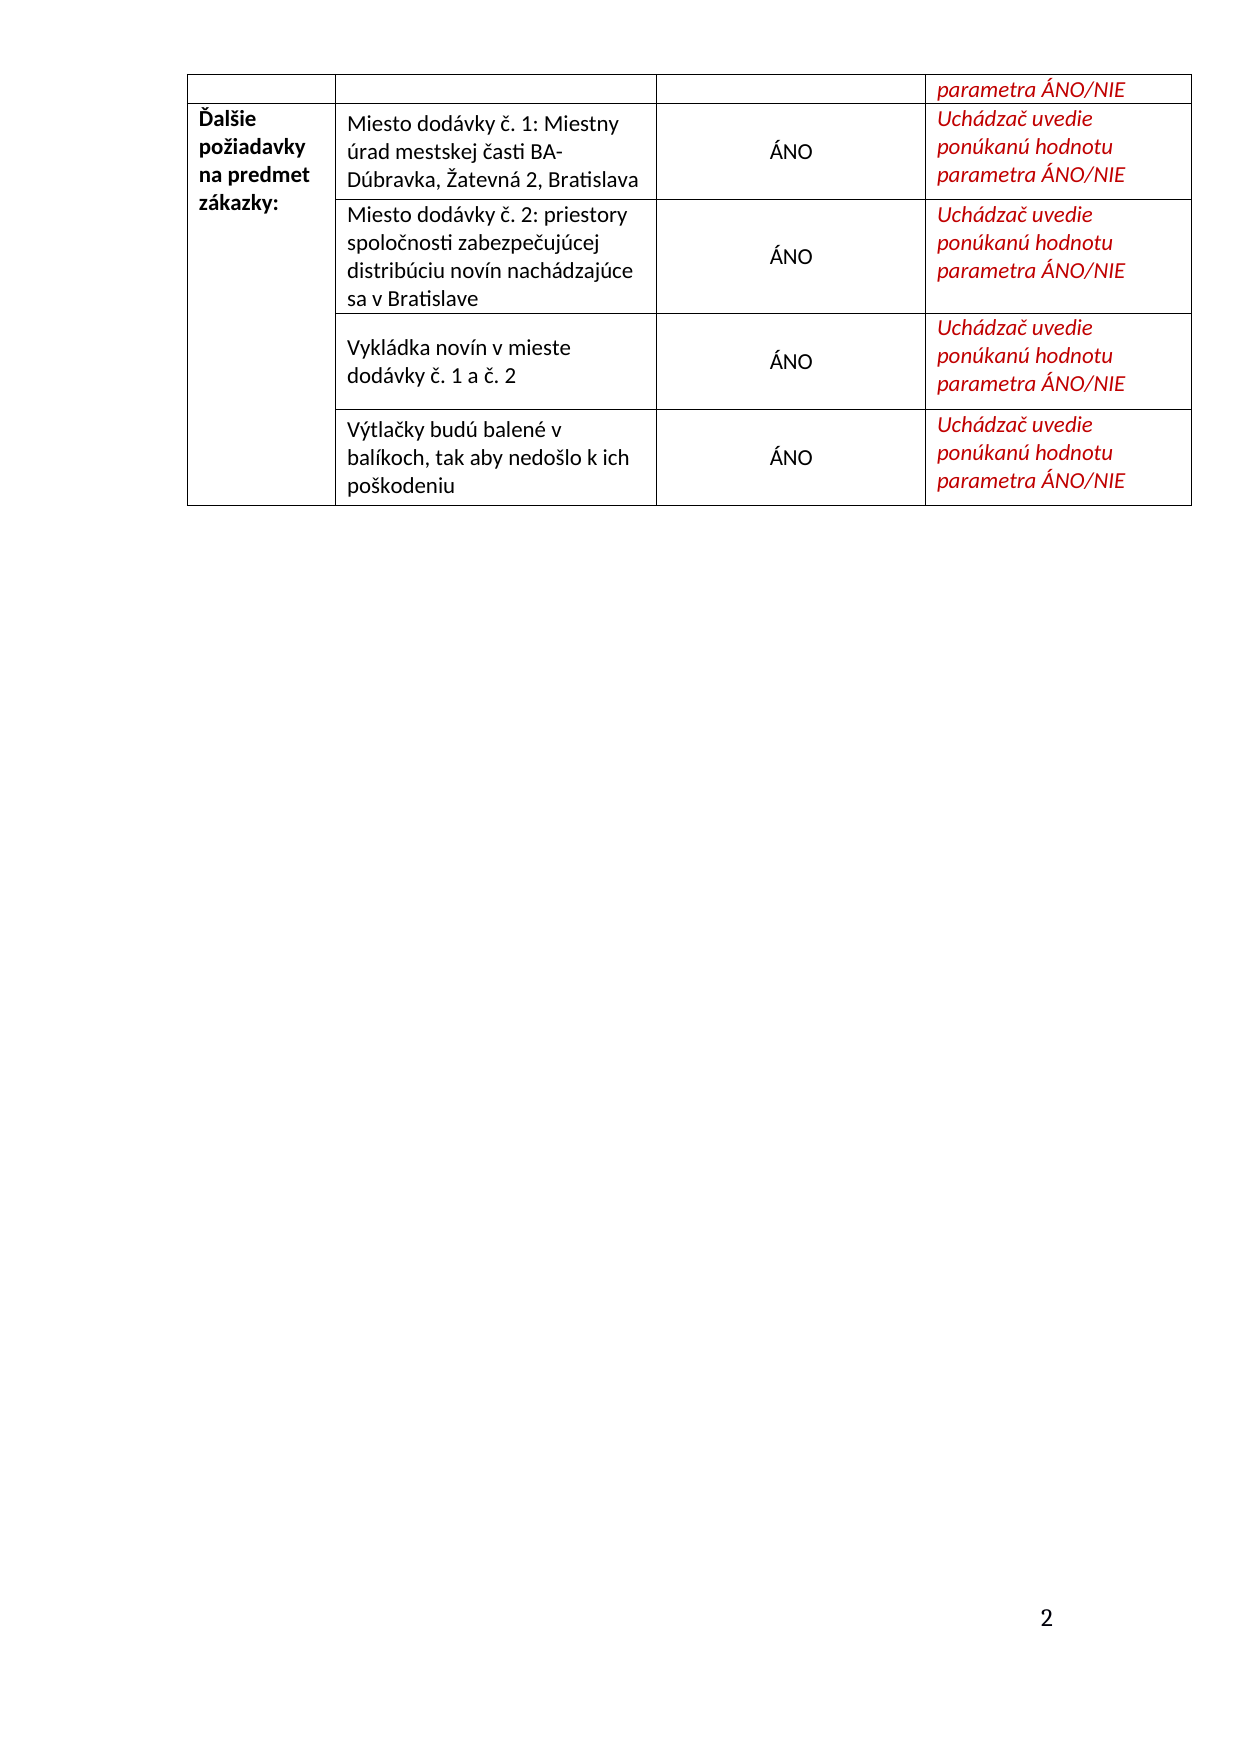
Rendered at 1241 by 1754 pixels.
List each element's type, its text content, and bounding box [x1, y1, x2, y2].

table_cell Uchádzač uvedie ponúkanú hodnotu parametra ÁNO/NIE [926, 410, 1191, 505]
table_cell [188, 75, 335, 103]
table_cell Ďalšie požiadavky na predmet zákazky: [188, 104, 335, 505]
table_cell ÁNO [657, 314, 925, 409]
table_cell ÁNO [657, 410, 925, 505]
table_cell [657, 75, 925, 103]
table_cell Vykládka novín v mieste dodávky č. 1 a č. 2 [336, 314, 656, 409]
table_cell Miesto dodávky č. 1: Miestny úrad mestskej časti BA-Dúbravka, Žatevná 2, Bratislava [336, 104, 656, 199]
table_cell parametra ÁNO/NIE [926, 75, 1191, 103]
table_cell Uchádzač uvedie ponúkanú hodnotu parametra ÁNO/NIE [926, 200, 1191, 312]
table_cell Uchádzač uvedie ponúkanú hodnotu parametra ÁNO/NIE [926, 314, 1191, 409]
table_cell Uchádzač uvedie ponúkanú hodnotu parametra ÁNO/NIE [926, 104, 1191, 199]
table_cell ÁNO [657, 200, 925, 312]
table_cell Miesto dodávky č. 2: priestory spoločnosti zabezpečujúcej distribúciu novín nachádzajúce sa v Bratislave [336, 200, 656, 312]
table_cell [336, 75, 656, 103]
table_cell Výtlačky budú balené v balíkoch, tak aby nedošlo k ich poškodeniu [336, 410, 656, 505]
table_cell ÁNO [657, 104, 925, 199]
